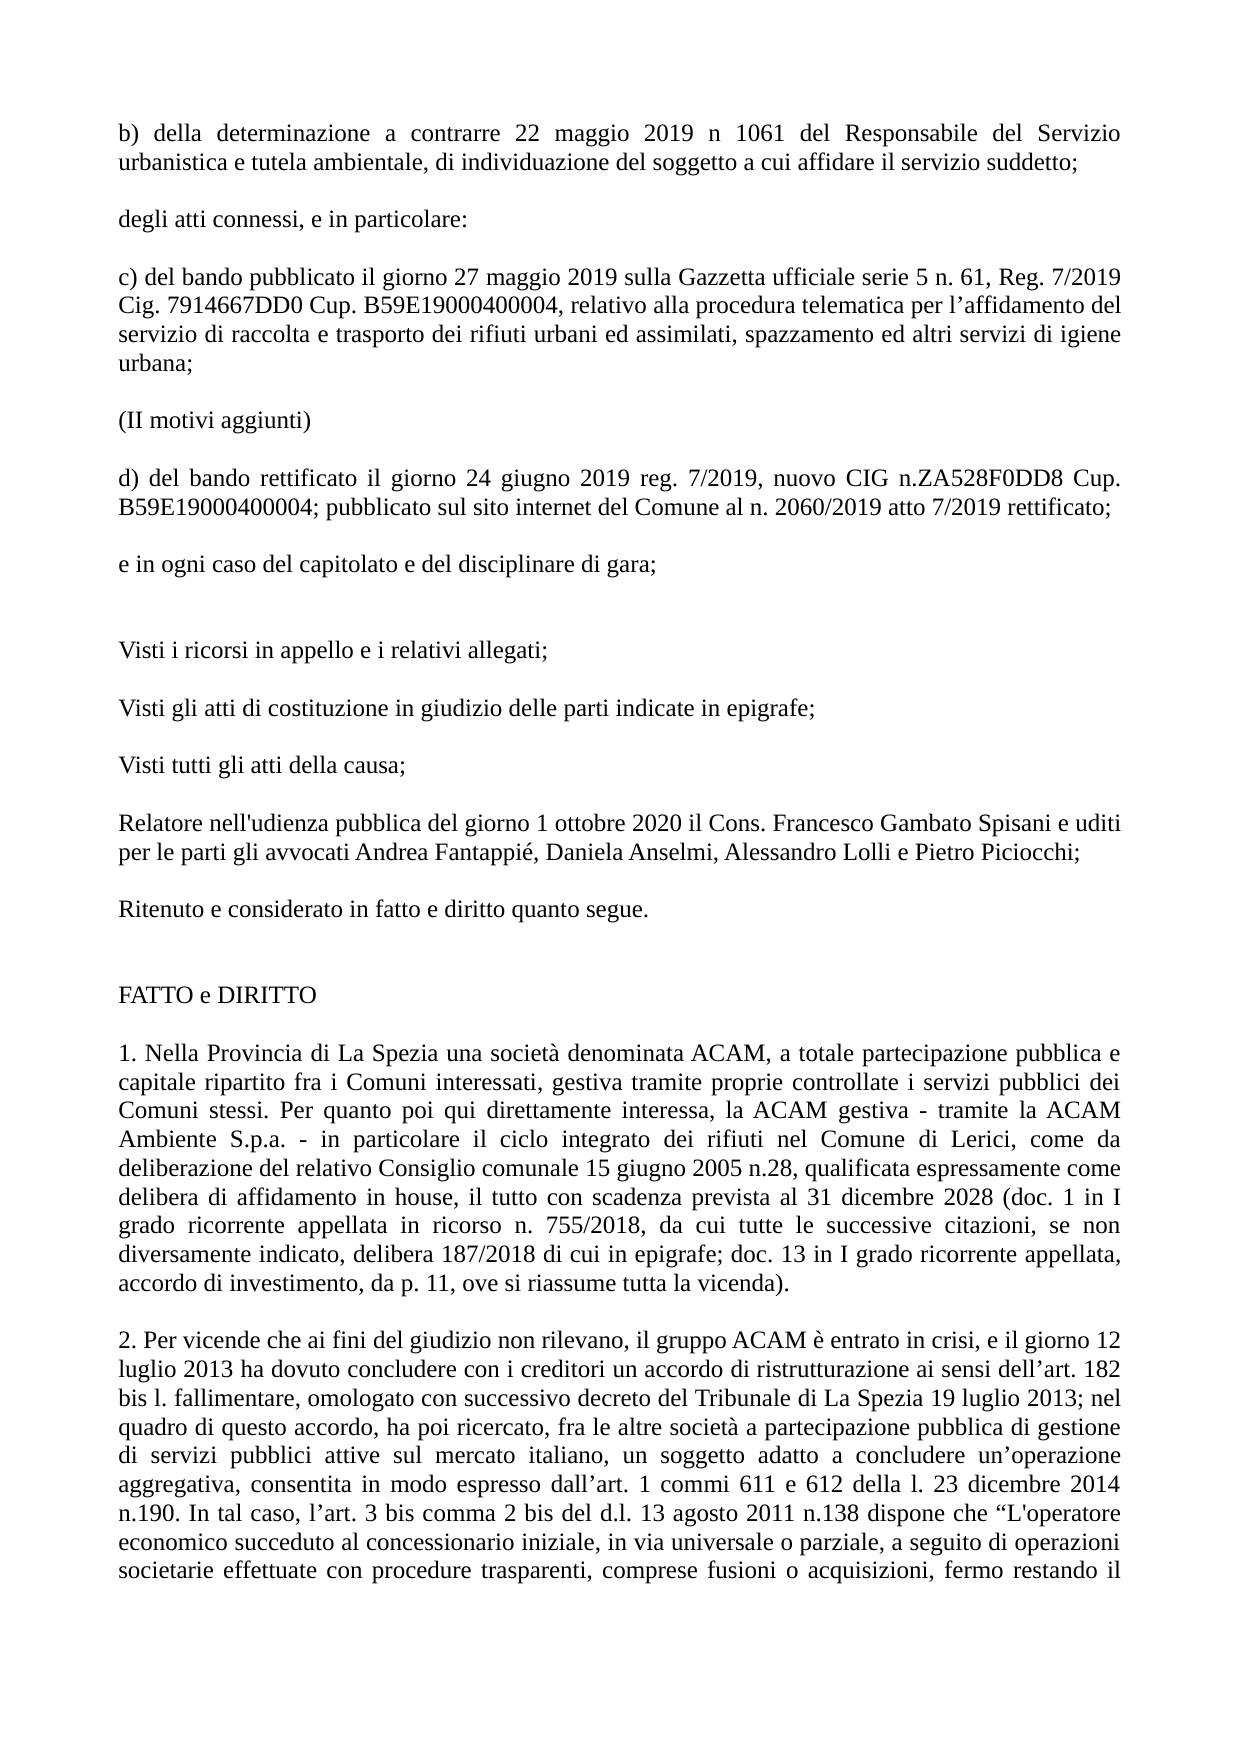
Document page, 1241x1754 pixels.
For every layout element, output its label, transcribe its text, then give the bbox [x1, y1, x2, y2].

text (II motivi aggiunti) [118, 406, 1122, 434]
text degli atti connessi, e in particolare: [118, 204, 1122, 233]
text Visti i ricorsi in appello e i relativi allegati; [118, 636, 1122, 664]
text c) del bando pubblicato il giorno 27 maggio 2019 sulla Gazzetta ufficiale serie 5 n. 61, Reg. 7/2019 Cig. 7914667DD0 Cup. B59E19000400004, relativo alla procedura telematica per l’affidamento del servizio di raccolta e trasporto dei rifiuti urbani ed assimilati, spazzamento ed altri servizi di igiene urbana; [118, 262, 1122, 377]
text 2. Per vicende che ai fini del giudizio non rilevano, il gruppo ACAM è entrato in crisi, e il giorno 12 luglio 2013 ha dovuto concludere con i creditori un accordo di ristrutturazione ai sensi dell’art. 182 bis l. fallimentare, omologato con successivo decreto del Tribunale di La Spezia 19 luglio 2013; nel quadro di questo accordo, ha poi ricercato, fra le altre società a partecipazione pubblica di gestione di servizi pubblici attive sul mercato italiano, un soggetto adatto a concludere un’operazione aggregativa, consentita in modo espresso dall’art. 1 commi 611 e 612 della l. 23 dicembre 2014 n.190. In tal caso, l’art. 3 bis comma 2 bis del d.l. 13 agosto 2011 n.138 dispone che “L'operatore economico succeduto al concessionario iniziale, in via universale o parziale, a seguito di operazioni societarie effettuate con procedure trasparenti, comprese fusioni o acquisizioni, fermo restando il [118, 1326, 1122, 1584]
text Visti gli atti di costituzione in giudizio delle parti indicate in epigrafe; [118, 693, 1122, 722]
text e in ogni caso del capitolato e del disciplinare di gara; [118, 549, 1122, 578]
text Visti tutti gli atti della causa; [118, 751, 1122, 779]
text d) del bando rettificato il giorno 24 giugno 2019 reg. 7/2019, nuovo CIG n.ZA528F0DD8 Cup. B59E19000400004; pubblicato sul sito internet del Comune al n. 2060/2019 atto 7/2019 rettificato; [118, 463, 1122, 521]
text FATTO e DIRITTO [118, 981, 1122, 1009]
text Relatore nell'udienza pubblica del giorno 1 ottobre 2020 il Cons. Francesco Gambato Spisani e uditi per le parti gli avvocati Andrea Fantappié, Daniela Anselmi, Alessandro Lolli e Pietro Piciocchi; [118, 808, 1122, 866]
text b) della determinazione a contrarre 22 maggio 2019 n 1061 del Responsabile del Servizio urbanistica e tutela ambientale, di individuazione del soggetto a cui affidare il servizio suddetto; [118, 118, 1122, 176]
text 1. Nella Provincia di La Spezia una società denominata ACAM, a totale partecipazione pubblica e capitale ripartito fra i Comuni interessati, gestiva tramite proprie controllate i servizi pubblici dei Comuni stessi. Per quanto poi qui direttamente interessa, la ACAM gestiva - tramite la ACAM Ambiente S.p.a. - in particolare il ciclo integrato dei rifiuti nel Comune di Lerici, come da deliberazione del relativo Consiglio comunale 15 giugno 2005 n.28, qualificata espressamente come delibera di affidamento in house, il tutto con scadenza prevista al 31 dicembre 2028 (doc. 1 in I grado ricorrente appellata in ricorso n. 755/2018, da cui tutte le successive citazioni, se non diversamente indicato, delibera 187/2018 di cui in epigrafe; doc. 13 in I grado ricorrente appellata, accordo di investimento, da p. 11, ove si riassume tutta la vicenda). [118, 1038, 1122, 1297]
text Ritenuto e considerato in fatto e diritto quanto segue. [118, 894, 1122, 923]
